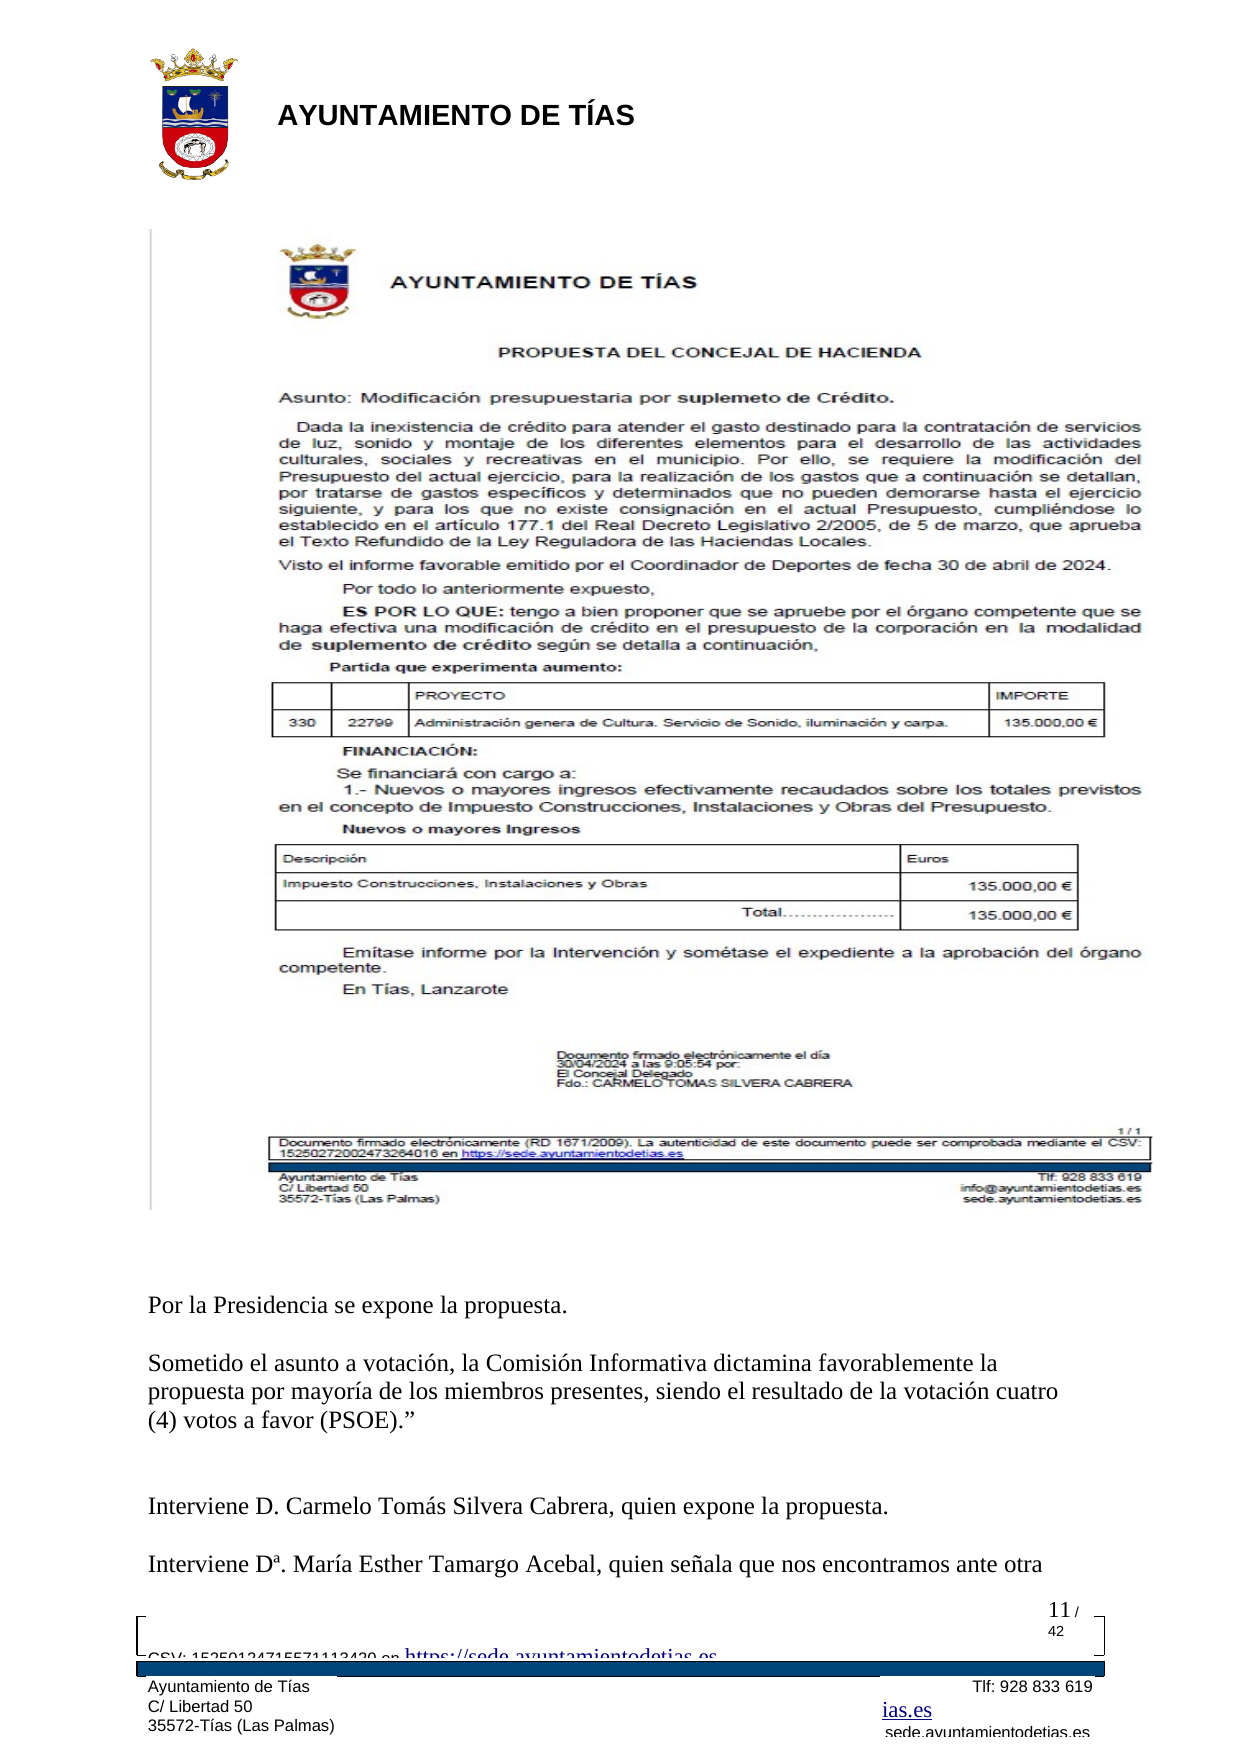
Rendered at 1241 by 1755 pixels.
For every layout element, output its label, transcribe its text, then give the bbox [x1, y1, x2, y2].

text Interviene Dª. María Esther Tamargo Acebal, quien señala que nos encontramos ante otra [148, 1549, 1157, 1578]
text Por la Presidencia se expone la propuesta. [148, 1290, 1157, 1318]
text Interviene D. Carmelo Tomás Silvera Cabrera, quien expone la propuesta. [148, 1491, 1157, 1520]
text (4) votos a favor (PSOE).” [148, 1405, 1157, 1434]
text Sometido el asunto a votación, la Comisión Informativa dictamina favorablemente la propuesta por mayoría de los miembros presentes, siendo el resultado de la votación cuatro [148, 1348, 1087, 1405]
